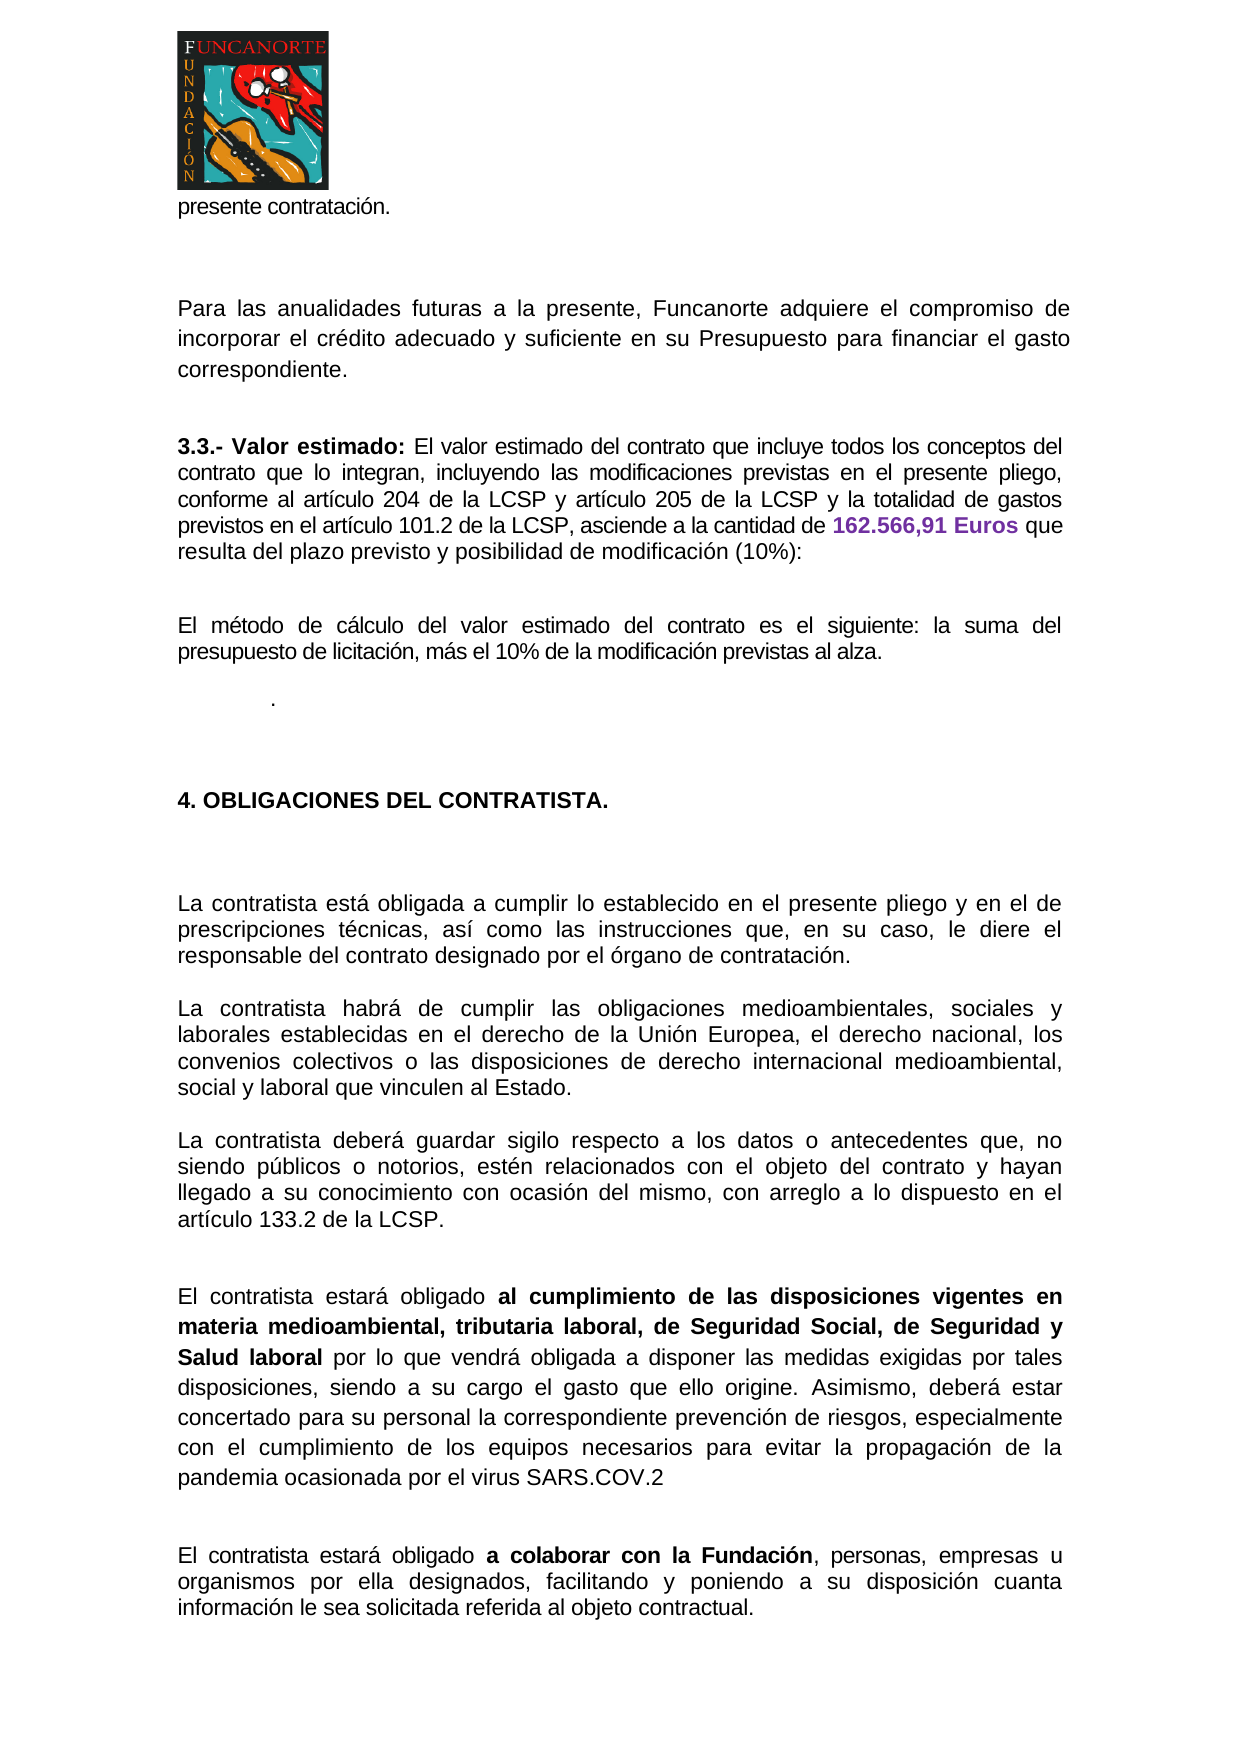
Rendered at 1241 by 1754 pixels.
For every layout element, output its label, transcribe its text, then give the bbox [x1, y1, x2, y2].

text 3.3.- Valor estimado: El valor estimado del contrato que incluye todos los conceptos del contrato que lo integran, incluyendo las modificaciones previstas en el presente pliego, conforme al artículo 204 de la LCSP y artículo 205 de la LCSP y la totalidad de gastos previstos en el artículo 101.2 de la LCSP, asciende a la cantidad de 162.566,91 Euros que resulta del plazo previsto y posibilidad de modificación (10%): [177, 433, 1063, 565]
text La contratista habrá de cumplir las obligaciones medioambientales, sociales y laborales establecidas en el derecho de la Unión Europea, el derecho nacional, los convenios colectivos o las disposiciones de derecho internacional medioambiental, social y laboral que vinculen al Estado. [177, 995, 1063, 1100]
text El contratista estará obligado a colaborar con la Fundación, personas, empresas u organismos por ella designados, facilitando y poniendo a su disposición cuanta información le sea solicitada referida al objeto contractual. [177, 1542, 1063, 1621]
text El contratista estará obligado al cumplimiento de las disposiciones vigentes en materia medioambiental, tributaria laboral, de Seguridad Social, de Seguridad y Salud laboral por lo que vendrá obligada a disponer las medidas exigidas por tales disposiciones, siendo a su cargo el gasto que ello origine. Asimismo, deberá estar concertado para su personal la correspondiente prevención de riesgos, especialmente con el cumplimiento de los equipos necesarios para evitar la propagación de la pandemia ocasionada por el virus SARS.COV.2 [177, 1283, 1063, 1491]
text El método de cálculo del valor estimado del contrato es el siguiente: la suma del presupuesto de licitación, más el 10% de la modificación previstas al alza. [177, 612, 1063, 664]
text Para las anualidades futuras a la presente, Funcanorte adquiere el compromiso de incorporar el crédito adecuado y suficiente en su Presupuesto para financiar el gasto correspondiente. [177, 295, 1072, 382]
text . [196, 685, 1072, 712]
text 4. OBLIGACIONES DEL CONTRATISTA. [177, 787, 1063, 814]
text La contratista está obligada a cumplir lo establecido en el presente pliego y en el de prescripciones técnicas, así como las instrucciones que, en su caso, le diere el responsable del contrato designado por el órgano de contratación. [177, 889, 1063, 968]
text presente contratación. [177, 148, 1066, 219]
text La contratista deberá guardar sigilo respecto a los datos o antecedentes que, no siendo públicos o notorios, estén relacionados con el objeto del contrato y hayan llegado a su conocimiento con ocasión del mismo, con arreglo a lo dispuesto en el artículo 133.2 de la LCSP. [177, 1127, 1063, 1232]
